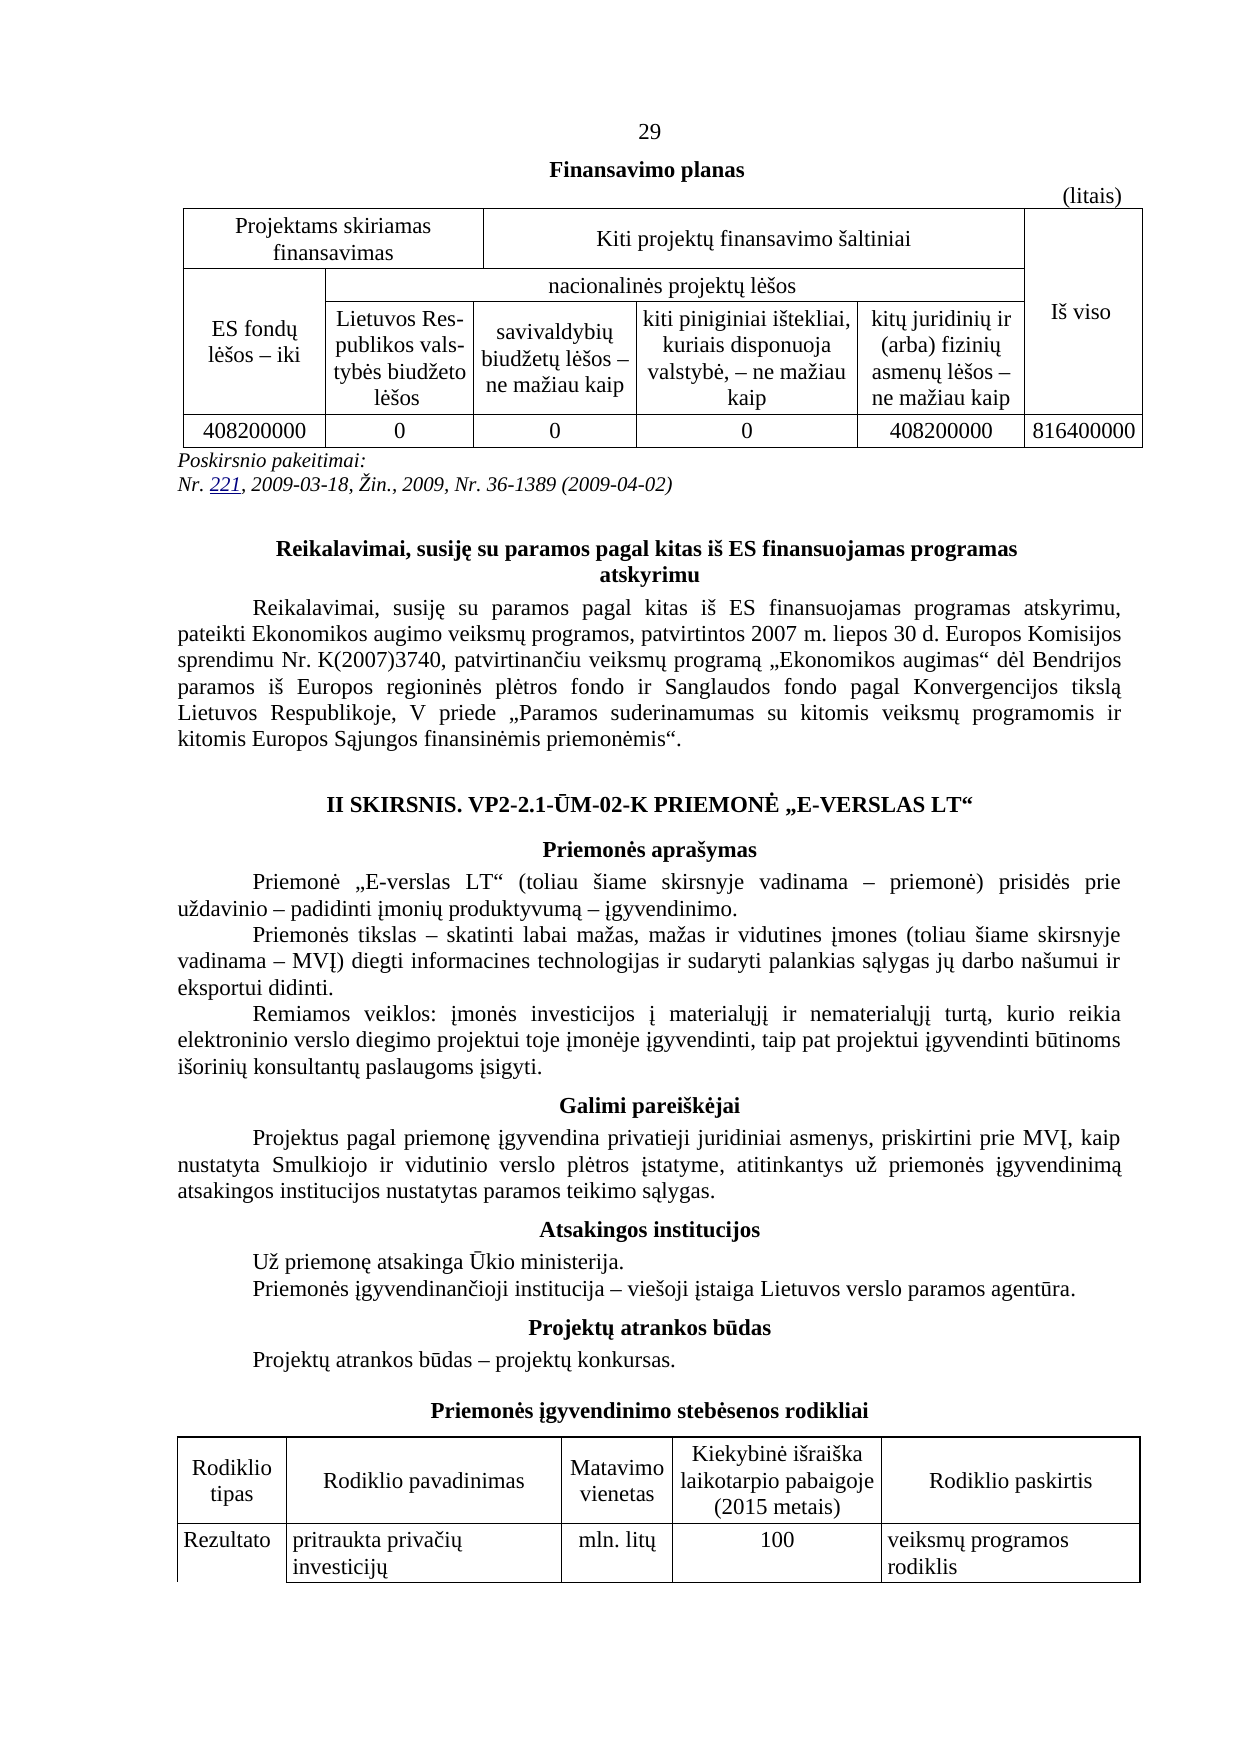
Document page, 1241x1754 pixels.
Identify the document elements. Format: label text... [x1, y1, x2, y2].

table_header Kiekybinė išraiška laikotarpio pabaigoje (2015 metais) [673, 1438, 881, 1522]
text Reikalavimai, susiję su paramos pagal kitas iš ES finansuojamas programas atskyrimu, pateikti Ekonomikos augimo veiksmų programos, patvirtintos 2007 m. liepos 30 d. Europos Komisijos sprendimu Nr. K(2007)3740, patvirtinančiu veiksmų programą „Ekonomikos augimas“ dėl Bendrijos paramos iš Europos regioninės plėtros fondo ir Sanglaudos fondo pagal Konvergencijos tikslą Lietuvos Respublikoje, V priede „Paramos suderinamumas su kitomis veiksmų programomis ir kitomis Europos Sąjungos finansinėmis priemonėmis“. [177, 594, 1122, 752]
table_cell mln. litų [562, 1524, 672, 1582]
table_cell ES fondų lėšos – iki [184, 269, 325, 413]
table_cell Rezultato [178, 1524, 286, 1582]
text Priemonė „E-verslas LT“ (toliau šiame skirsnyje vadinama – priemonė) prisidės prie uždavinio – padidinti įmonių produktyvumą – įgyvendinimo. [177, 868, 1122, 921]
text Poskirsnio pakeitimai: [177, 448, 1122, 472]
text Priemonės aprašymas [177, 836, 1122, 862]
table_cell 0 [637, 415, 857, 447]
table_cell pritraukta privačių investicijų [287, 1524, 561, 1582]
table_cell 408200000 [184, 415, 325, 447]
text Atsakingos institucijos [177, 1216, 1122, 1242]
text Projektus pagal priemonę įgyvendina privatieji juridiniai asmenys, priskirtini prie MVĮ, kaip nustatyta Smulkiojo ir vidutinio verslo plėtros įstatyme, atitinkantys už priemonės įgyvendinimą atsakingos institucijos nustatytas paramos teikimo sąlygas. [177, 1124, 1122, 1203]
table_cell Lietuvos Res­publikos vals­tybės biudžeto lėšos [326, 302, 473, 413]
text Priemonės įgyvendinančioji institucija – viešoji įstaiga Lietuvos verslo paramos agentūra. [177, 1275, 1122, 1301]
text Reikalavimai, susiję su paramos pagal kitas iš ES finansuojamas programas atskyrimu [177, 508, 1122, 587]
table_header Rodiklio paskirtis [882, 1438, 1139, 1522]
text Remiamos veiklos: įmonės investicijos į materialųjį ir nematerialųjį turtą, kurio reikia elektroninio verslo diegimo projektui toje įmonėje įgyvendinti, taip pat projektui įgyvendinti būtinoms išorinių konsultantų paslaugoms įsigyti. [177, 1000, 1122, 1079]
text Priemonės įgyvendinimo stebėsenos rodikliai [177, 1398, 1122, 1424]
table_cell 0 [326, 415, 473, 447]
text Finansavimo planas [177, 156, 1122, 182]
table_cell 816400000 [1025, 415, 1142, 447]
table_cell 408200000 [858, 415, 1024, 447]
text Projektų atrankos būdas [177, 1314, 1122, 1340]
text Už priemonę atsakinga Ūkio ministerija. [177, 1248, 1122, 1275]
table_header Kiti projektų finansavimo šaltiniai [484, 209, 1024, 268]
table_cell 0 [474, 415, 636, 447]
table_header Iš viso [1025, 209, 1142, 413]
table_header Projektams skiriamas finansavimas [184, 209, 483, 268]
table_cell nacionalinės projektų lėšos [326, 269, 1024, 301]
table_header Matavimo vienetas [562, 1438, 672, 1522]
table_cell kiti piniginiai ištekliai, kuriais disponuoja valstybė, – ne mažiau kaip [637, 302, 857, 413]
text Priemonės tikslas – skatinti labai mažas, mažas ir vidutines įmones (toliau šiame skirsnyje vadinama – MVĮ) diegti informacines technologijas ir sudaryti palankias sąlygas jų darbo našumui ir eksportui didinti. [177, 921, 1122, 1000]
text Nr. 221, 2009-03-18, Žin., 2009, Nr. 36-1389 (2009-04-02) [177, 472, 1122, 496]
table_cell savivaldybių biudžetų lėšos – ne mažiau kaip [474, 302, 636, 413]
table_header Rodiklio tipas [178, 1438, 286, 1522]
subtitle II SKIRSNIS. VP2-2.1-ŪM-02-K priemonė „E-VERSLAS LT“ [177, 791, 1122, 817]
text Galimi pareiškėjai [177, 1092, 1122, 1118]
table_cell veiksmų programos rodiklis [882, 1524, 1139, 1582]
text (litais) [177, 182, 1122, 208]
table_cell kitų juridinių ir (arba) fizinių asmenų lėšos – ne mažiau kaip [858, 302, 1024, 413]
text Projektų atrankos būdas – projektų konkursas. [177, 1346, 1122, 1373]
table_header Rodiklio pavadinimas [287, 1438, 561, 1522]
table_cell 100 [673, 1524, 881, 1582]
